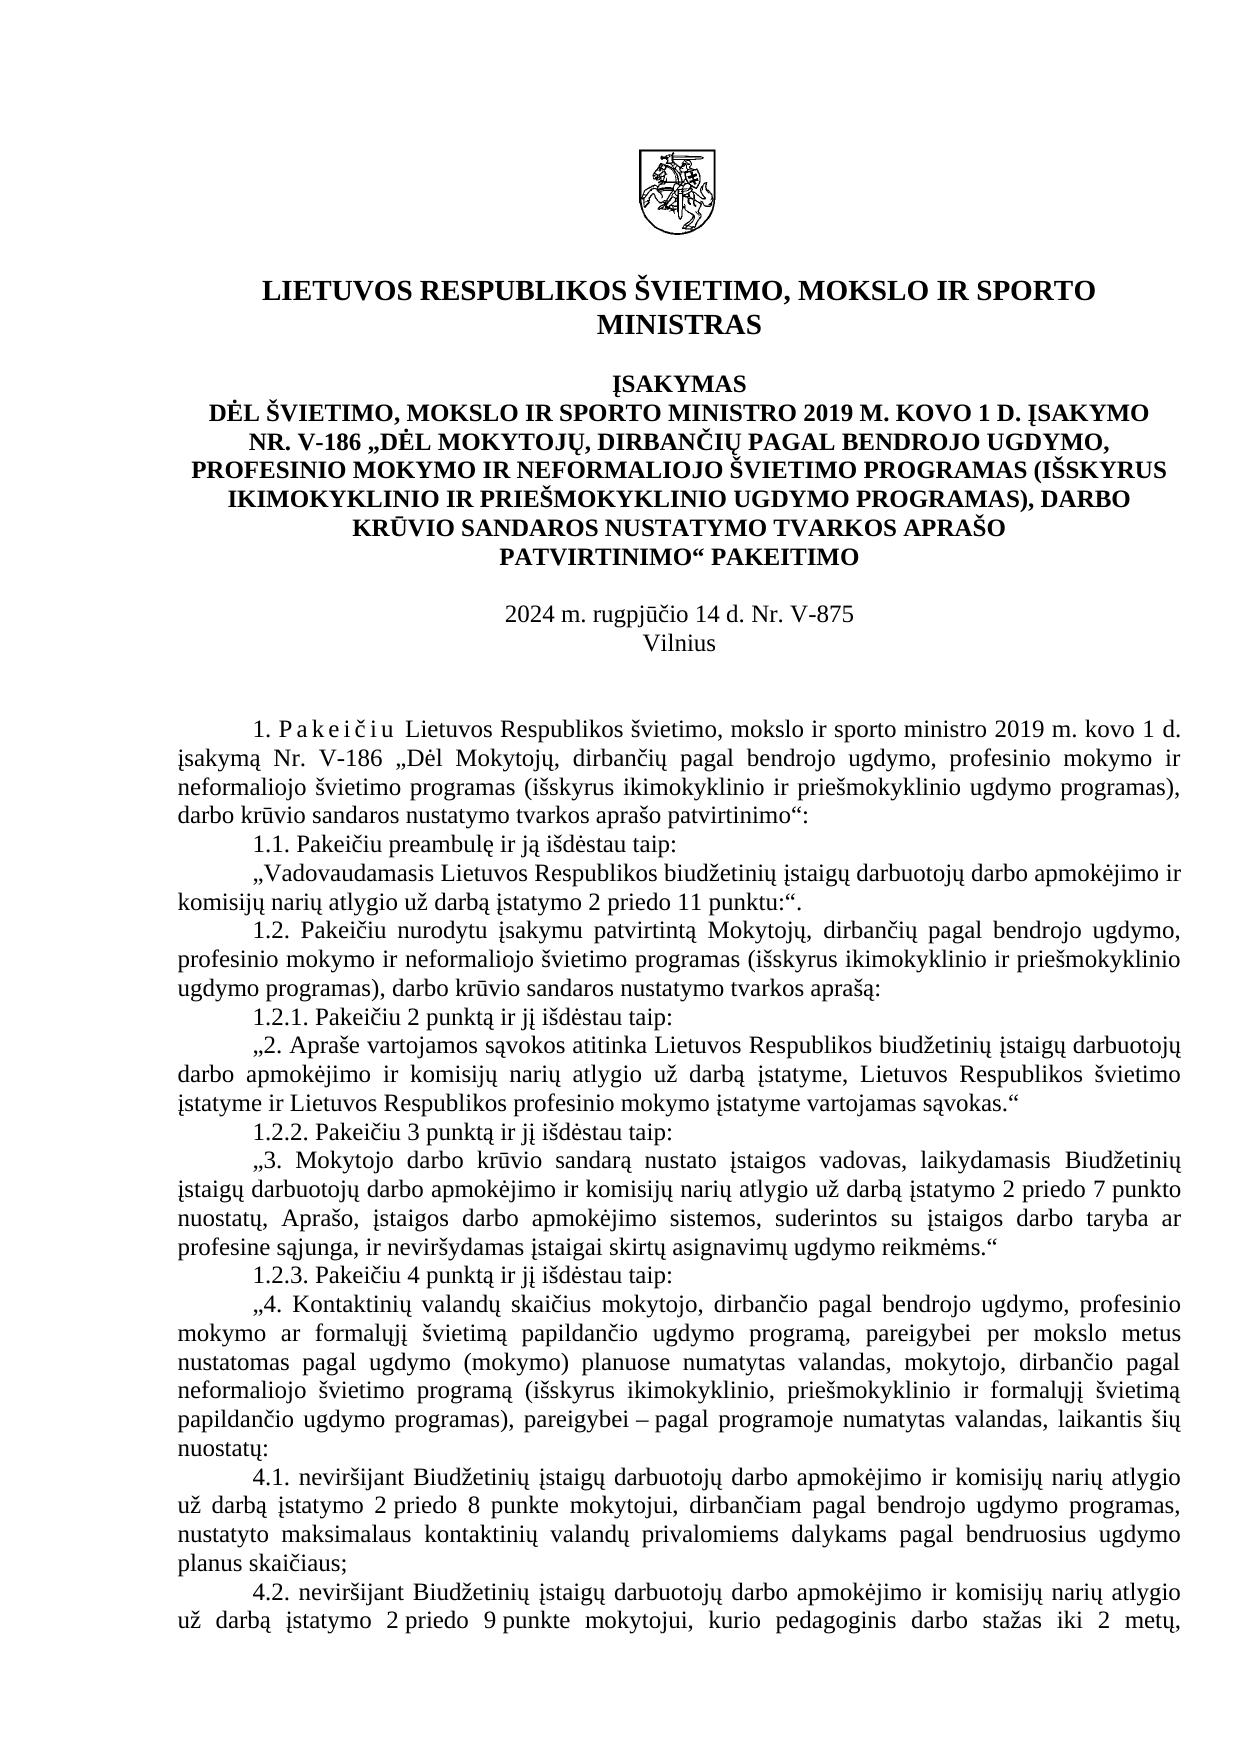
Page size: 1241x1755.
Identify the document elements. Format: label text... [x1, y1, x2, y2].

text 1.2.2. Pakeičiu 3 punktą ir jį išdėstau taip: [177, 1117, 1181, 1146]
text 1.2.3. Pakeičiu 4 punktą ir jį išdėstau taip: [177, 1261, 1181, 1289]
text 2024 m. rugpjūčio 14 d. Nr. V-875 [177, 599, 1181, 628]
text ĮSAKYMAS [177, 369, 1181, 398]
text „Vadovaudamasis Lietuvos Respublikos biudžetinių įstaigų darbuotojų darbo apmokėjimo ir komisijų narių atlygio už darbą įstatymo 2 priedo 11 punktu:“. [177, 858, 1181, 916]
text „4. Kontaktinių valandų skaičius mokytojo, dirbančio pagal bendrojo ugdymo, profesinio mokymo ar formalųjį švietimą papildančio ugdymo programą, pareigybei per mokslo metus nustatomas pagal ugdymo (mokymo) planuose numatytas valandas, mokytojo, dirbančio pagal neformaliojo švietimo programą (išskyrus ikimokyklinio, priešmokyklinio ir formalųjį švietimą papildančio ugdymo programas), pareigybei – pagal programoje numatytas valandas, laikantis šių nuostatų: [177, 1289, 1181, 1462]
text DĖL ŠVIETIMO, MOKSLO IR SPORTO MINISTRO 2019 M. KOVO 1 D. ĮSAKYMO NR. V-186 „DĖL MOKYTOJŲ, DIRBANČIŲ PAGAL BENDROJO UGDYMO, PROFESINIO MOKYMO IR NEFORMALIOJO ŠVIETIMO PROGRAMAS (IŠSKYRUS IKIMOKYKLINIO IR PRIEŠMOKYKLINIO UGDYMO PROGRAMAS), DARBO KRŪVIO SANDAROS NUSTATYMO TVARKOS APRAŠO PATVIRTINIMO“ PAKEITIMO [177, 398, 1181, 571]
text „3. Mokytojo darbo krūvio sandarą nustato įstaigos vadovas, laikydamasis Biudžetinių įstaigų darbuotojų darbo apmokėjimo ir komisijų narių atlygio už darbą įstatymo 2 priedo 7 punkto nuostatų, Aprašo, įstaigos darbo apmokėjimo sistemos, suderintos su įstaigos darbo taryba ar profesine sąjunga, ir neviršydamas įstaigai skirtų asignavimų ugdymo reikmėms.“ [177, 1146, 1181, 1261]
text 1.1. Pakeičiu preambulę ir ją išdėstau taip: [177, 829, 1181, 858]
text LIETUVOS RESPUBLIKOS ŠVIETIMO, MOKSLO IR SPORTO [177, 273, 1181, 307]
text 1.2. Pakeičiu nurodytu įsakymu patvirtintą Mokytojų, dirbančių pagal bendrojo ugdymo, profesinio mokymo ir neformaliojo švietimo programas (išskyrus ikimokyklinio ir priešmokyklinio ugdymo programas), darbo krūvio sandaros nustatymo tvarkos aprašą: [177, 916, 1181, 1002]
text 4.2. neviršijant Biudžetinių įstaigų darbuotojų darbo apmokėjimo ir komisijų narių atlygio už darbą įstatymo 2 priedo 9 punkte mokytojui, kurio pedagoginis darbo stažas iki 2 metų, [177, 1577, 1181, 1634]
text MINISTRAS [177, 307, 1181, 341]
text 4.1. neviršijant Biudžetinių įstaigų darbuotojų darbo apmokėjimo ir komisijų narių atlygio už darbą įstatymo 2 priedo 8 punkte mokytojui, dirbančiam pagal bendrojo ugdymo programas, nustatyto maksimalaus kontaktinių valandų privalomiems dalykams pagal bendruosius ugdymo planus skaičiaus; [177, 1462, 1181, 1577]
text Vilnius [177, 628, 1181, 657]
text 1. Pakeičiu Lietuvos Respublikos švietimo, mokslo ir sporto ministro 2019 m. kovo 1 d. įsakymą Nr. V-186 „Dėl Mokytojų, dirbančių pagal bendrojo ugdymo, profesinio mokymo ir neformaliojo švietimo programas (išskyrus ikimokyklinio ir priešmokyklinio ugdymo programas), darbo krūvio sandaros nustatymo tvarkos aprašo patvirtinimo“: [177, 714, 1181, 829]
text „2. Apraše vartojamos sąvokos atitinka Lietuvos Respublikos biudžetinių įstaigų darbuotojų darbo apmokėjimo ir komisijų narių atlygio už darbą įstatyme, Lietuvos Respublikos švietimo įstatyme ir Lietuvos Respublikos profesinio mokymo įstatyme vartojamas sąvokas.“ [177, 1031, 1181, 1117]
text 1.2.1. Pakeičiu 2 punktą ir jį išdėstau taip: [177, 1002, 1181, 1031]
